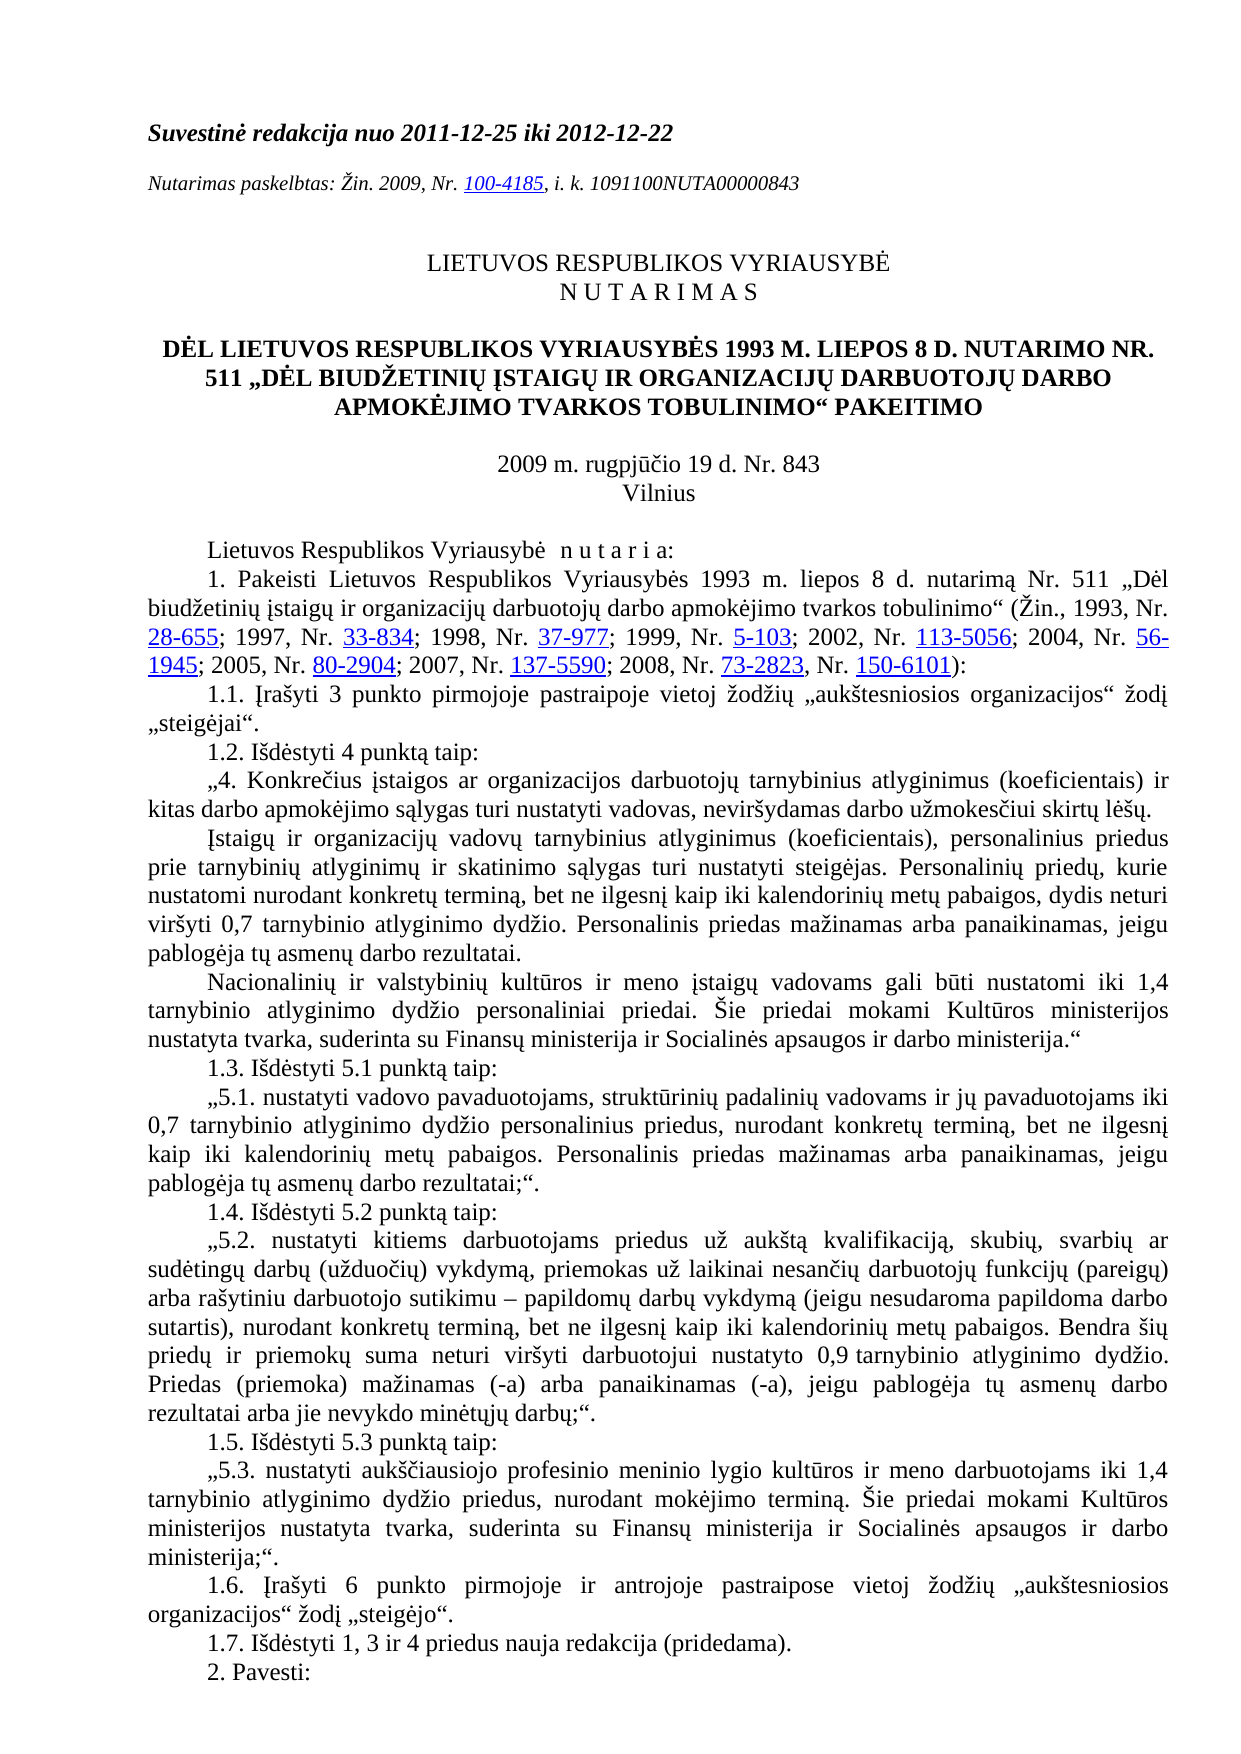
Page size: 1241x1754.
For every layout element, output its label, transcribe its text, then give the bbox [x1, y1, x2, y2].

text „5.1. nustatyti vadovo pavaduotojams, struktūrinių padalinių vadovams ir jų pavaduotojams iki 0,7 tarnybinio atlyginimo dydžio personalinius priedus, nurodant konkretų terminą, bet ne ilgesnį kaip iki kalendorinių metų pabaigos. Personalinis priedas mažinamas arba panaikinamas, jeigu pablogėja tų asmenų darbo rezultatai;“. [148, 1082, 1169, 1197]
text 1.2. Išdėstyti 4 punktą taip: [148, 737, 1169, 765]
text 1.6. Įrašyti 6 punkto pirmojoje ir antrojoje pastraipose vietoj žodžių „aukštesniosios organizacijos“ žodį „steigėjo“. [148, 1570, 1169, 1628]
text „5.3. nustatyti aukščiausiojo profesinio meninio lygio kultūros ir meno darbuotojams iki 1,4 tarnybinio atlyginimo dydžio priedus, nurodant mokėjimo terminą. Šie priedai mokami Kultūros ministerijos nustatyta tvarka, suderinta su Finansų ministerija ir Socialinės apsaugos ir darbo ministerija;“. [148, 1455, 1169, 1570]
text Įstaigų ir organizacijų vadovų tarnybinius atlyginimus (koeficientais), personalinius priedus prie tarnybinių atlyginimų ir skatinimo sąlygas turi nustatyti steigėjas. Personalinių priedų, kurie nustatomi nurodant konkretų terminą, bet ne ilgesnį kaip iki kalendorinių metų pabaigos, dydis neturi viršyti 0,7 tarnybinio atlyginimo dydžio. Personalinis priedas mažinamas arba panaikinamas, jeigu pablogėja tų asmenų darbo rezultatai. [148, 823, 1169, 967]
text 2. Pavesti: [148, 1657, 1169, 1685]
text Lietuvos Respublikos Vyriausybė [148, 248, 1169, 277]
text Suvestinė redakcija nuo 2011-12-25 iki 2012-12-22 [148, 118, 1169, 147]
text 1. Pakeisti Lietuvos Respublikos Vyriausybės 1993 m. liepos 8 d. nutarimą Nr. 511 „Dėl biudžetinių įstaigų ir organizacijų darbuotojų darbo apmokėjimo tvarkos tobulinimo“ (Žin., 1993, Nr. 28-655; 1997, Nr. 33-834; 1998, Nr. 37-977; 1999, Nr. 5-103; 2002, Nr. 113-5056; 2004, Nr. 56-1945; 2005, Nr. 80-2904; 2007, Nr. 137-5590; 2008, Nr. 73-2823, Nr. 150-6101): [148, 564, 1169, 679]
text Nutarimas paskelbtas: Žin. 2009, Nr. 100-4185, i. k. 1091100NUTA00000843 [148, 171, 1169, 195]
text Nacionalinių ir valstybinių kultūros ir meno įstaigų vadovams gali būti nustatomi iki 1,4 tarnybinio atlyginimo dydžio personaliniai priedai. Šie priedai mokami Kultūros ministerijos nustatyta tvarka, suderinta su Finansų ministerija ir Socialinės apsaugos ir darbo ministerija.“ [148, 967, 1169, 1053]
text 1.1. Įrašyti 3 punkto pirmojoje pastraipoje vietoj žodžių „aukštesniosios organizacijos“ žodį „steigėjai“. [148, 679, 1169, 737]
text „5.2. nustatyti kitiems darbuotojams priedus už aukštą kvalifikaciją, skubių, svarbių ar sudėtingų darbų (užduočių) vykdymą, priemokas už laikinai nesančių darbuotojų funkcijų (pareigų) arba rašytiniu darbuotojo sutikimu – papildomų darbų vykdymą (jeigu nesudaroma papildoma darbo sutartis), nurodant konkretų terminą, bet ne ilgesnį kaip iki kalendorinių metų pabaigos. Bendra šių priedų ir priemokų suma neturi viršyti darbuotojui nustatyto 0,9 tarnybinio atlyginimo dydžio. Priedas (priemoka) mažinamas (-a) arba panaikinamas (-a), jeigu pablogėja tų asmenų darbo rezultatai arba jie nevykdo minėtųjų darbų;“. [148, 1225, 1169, 1427]
text 1.3. Išdėstyti 5.1 punktą taip: [148, 1053, 1169, 1082]
text Vilnius [148, 478, 1169, 507]
text 1.5. Išdėstyti 5.3 punktą taip: [148, 1427, 1169, 1455]
text 1.7. Išdėstyti 1, 3 ir 4 priedus nauja redakcija (pridedama). [148, 1628, 1169, 1657]
text „4. Konkrečius įstaigos ar organizacijos darbuotojų tarnybinius atlyginimus (koeficientais) ir kitas darbo apmokėjimo sąlygas turi nustatyti vadovas, neviršydamas darbo užmokesčiui skirtų lėšų. [148, 765, 1169, 823]
text 2009 m. rugpjūčio 19 d. Nr. 843 [148, 449, 1169, 478]
text NUTARIMAS [148, 277, 1169, 305]
text DĖL LIETUVOS RESPUBLIKOS VYRIAUSYBĖS 1993 M. LIEPOS 8 D. NUTARIMO NR. 511 „DĖL BIUDŽETINIŲ ĮSTAIGŲ IR ORGANIZACIJŲ DARBUOTOJŲ DARBO APMOKĖJIMO TVARKOS TOBULINIMO“ PAKEITIMO [148, 334, 1169, 420]
text 1.4. Išdėstyti 5.2 punktą taip: [148, 1197, 1169, 1225]
text Lietuvos Respublikos Vyriausybė nutaria: [148, 535, 1169, 564]
